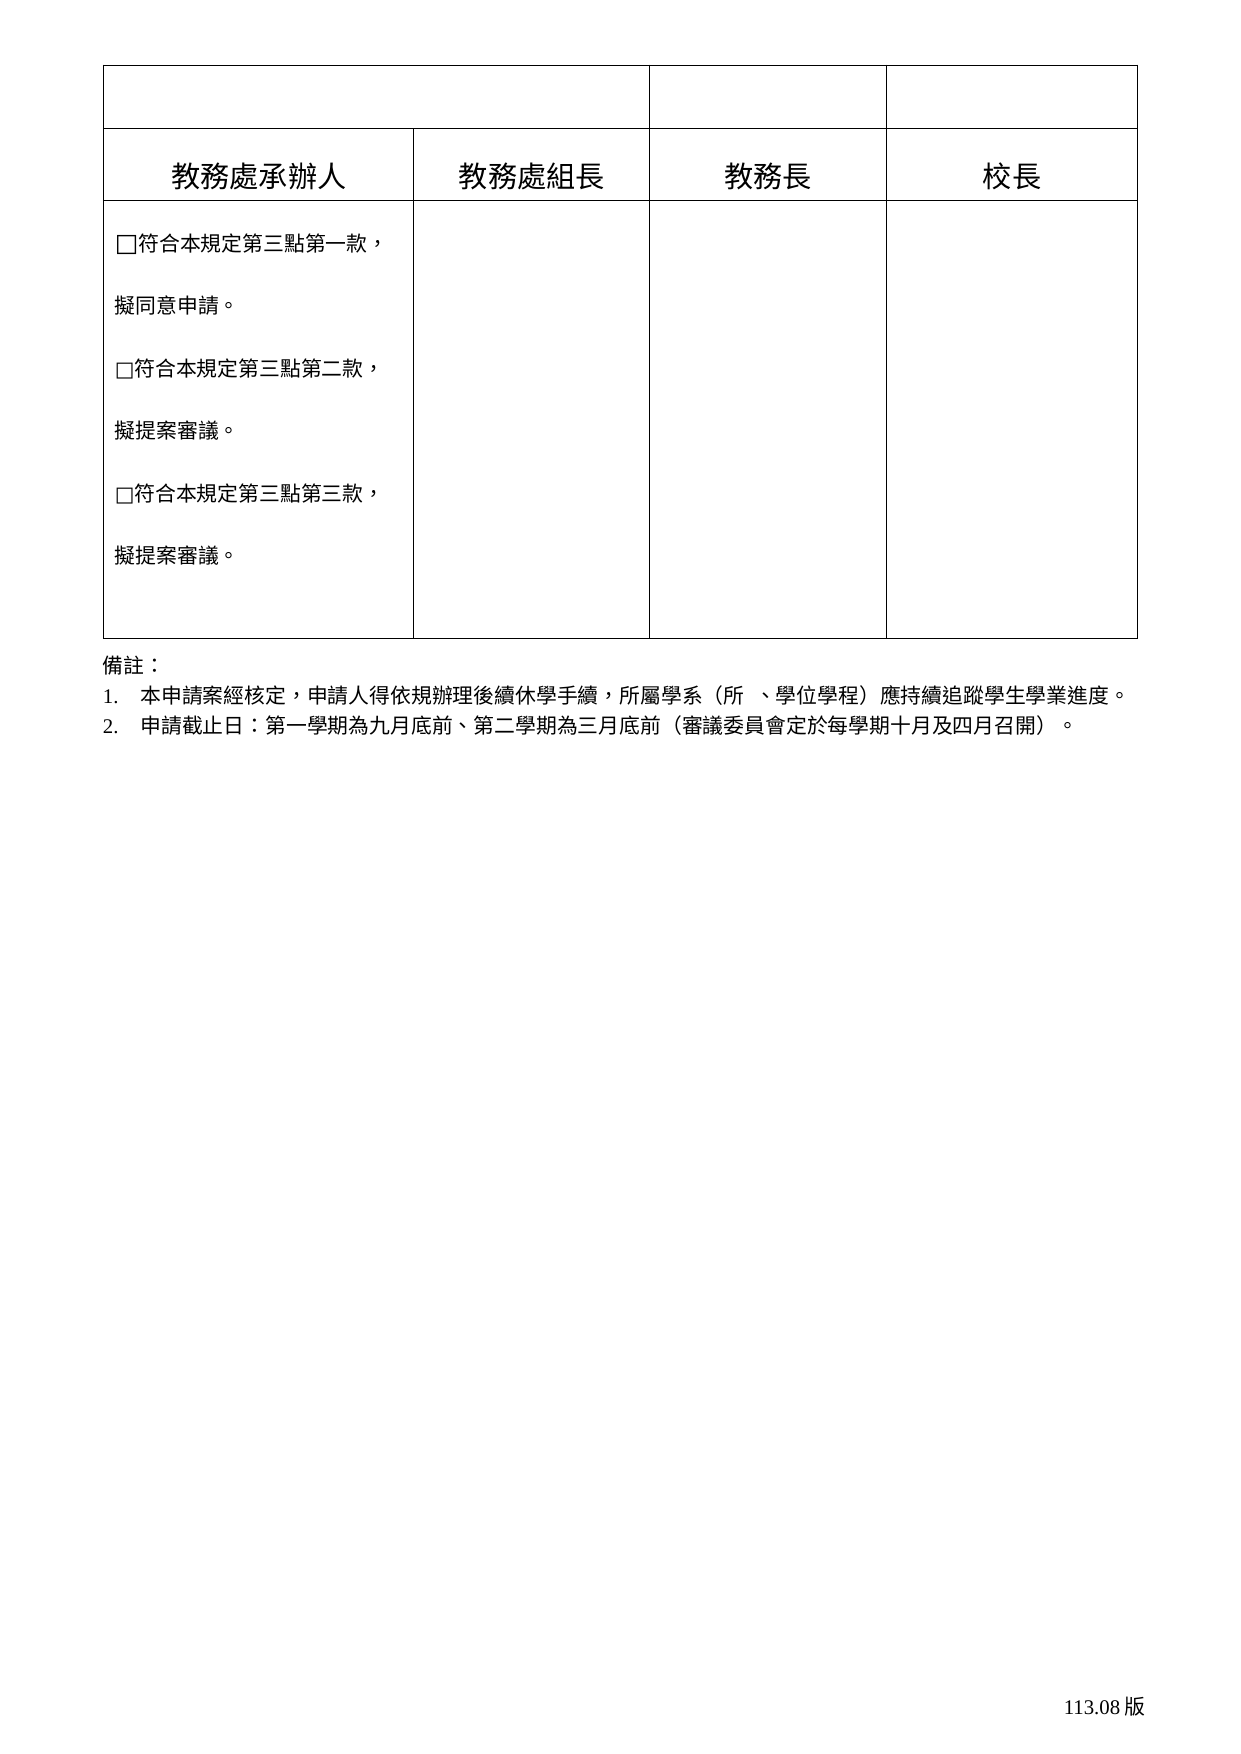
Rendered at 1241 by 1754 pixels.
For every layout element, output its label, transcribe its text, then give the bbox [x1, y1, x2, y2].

text 113.08版 [1063, 1690, 1150, 1721]
text 備註： [103, 649, 1162, 679]
list 本申請案經核定，申請人得依規辦理後續休學手續，所屬學系（所 、學位學程）應持續追蹤學生學業進度。 [103, 679, 1162, 709]
table_cell 教務處組長 [414, 129, 649, 199]
list 申請截止日：第一學期為九月底前、第二學期為三月底前（審議委員會定於每學期十月及四月召開）。 [103, 709, 1162, 739]
table_cell [887, 201, 1137, 638]
table_cell □符合本規定第三點第一款，擬同意申請。 □符合本規定第三點第二款，擬提案審議。 □符合本規定第三點第三款，擬提案審議。 [104, 201, 413, 638]
table_cell 教務處承辦人 [104, 129, 413, 199]
table_cell [650, 66, 886, 128]
table_cell [887, 66, 1137, 128]
table_cell 校長 [887, 129, 1137, 199]
table_cell [414, 201, 649, 638]
table_cell [650, 201, 886, 638]
table_cell 教務長 [650, 129, 886, 199]
table_cell [104, 66, 649, 128]
